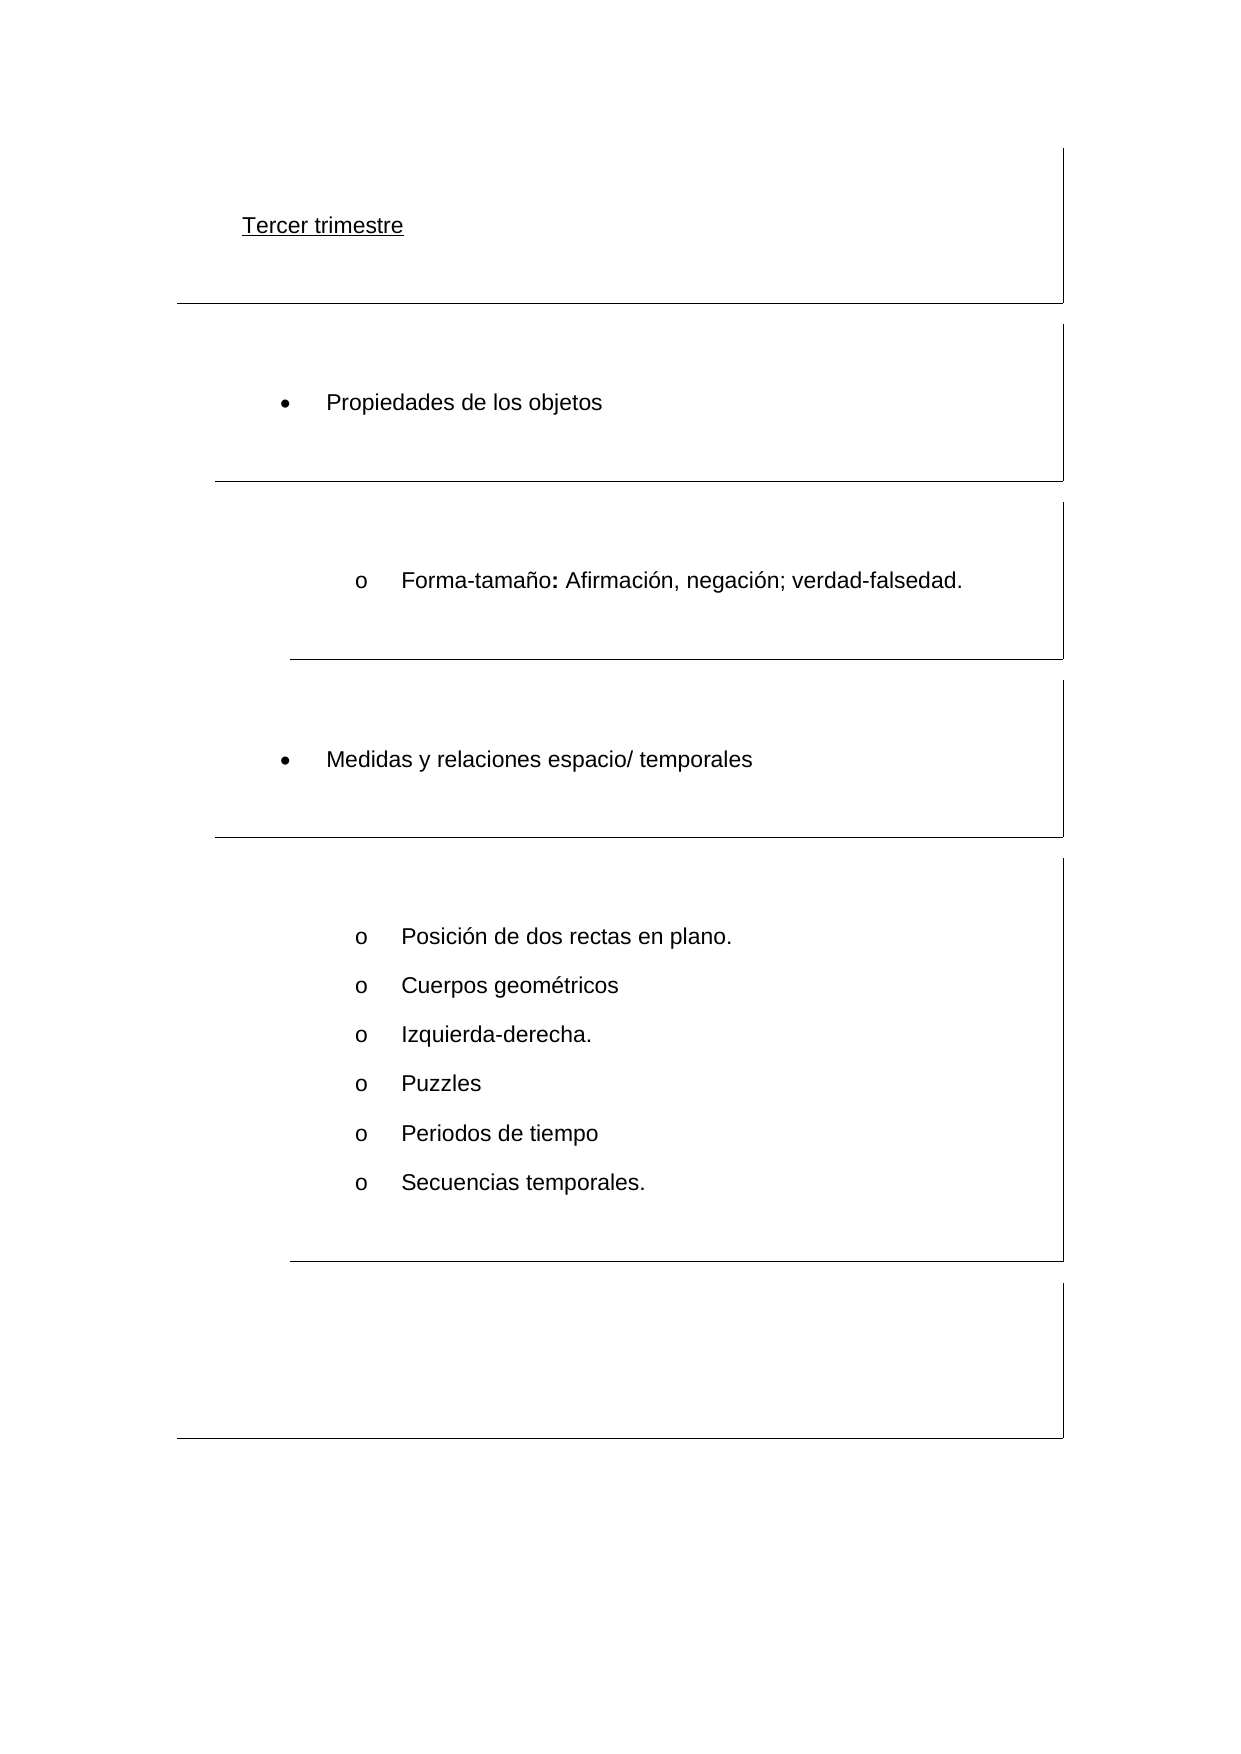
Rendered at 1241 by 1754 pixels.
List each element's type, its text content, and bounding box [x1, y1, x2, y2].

list Forma-tamaño: Afirmación, negación; verdad-falsedad. [290, 502, 1063, 659]
list Propiedades de los objetos [215, 324, 1063, 481]
list Periodos de tiempo [290, 1055, 1063, 1104]
list Medidas y relaciones espacio/ temporales [215, 680, 1063, 837]
list Secuencias temporales. [290, 1104, 1063, 1261]
list Izquierda-derecha. [290, 957, 1063, 1006]
list Posición de dos rectas en plano. [290, 858, 1063, 907]
text Tercer trimestre [177, 148, 1063, 303]
list Puzzles [290, 1006, 1063, 1055]
list Cuerpos geométricos [290, 907, 1063, 957]
